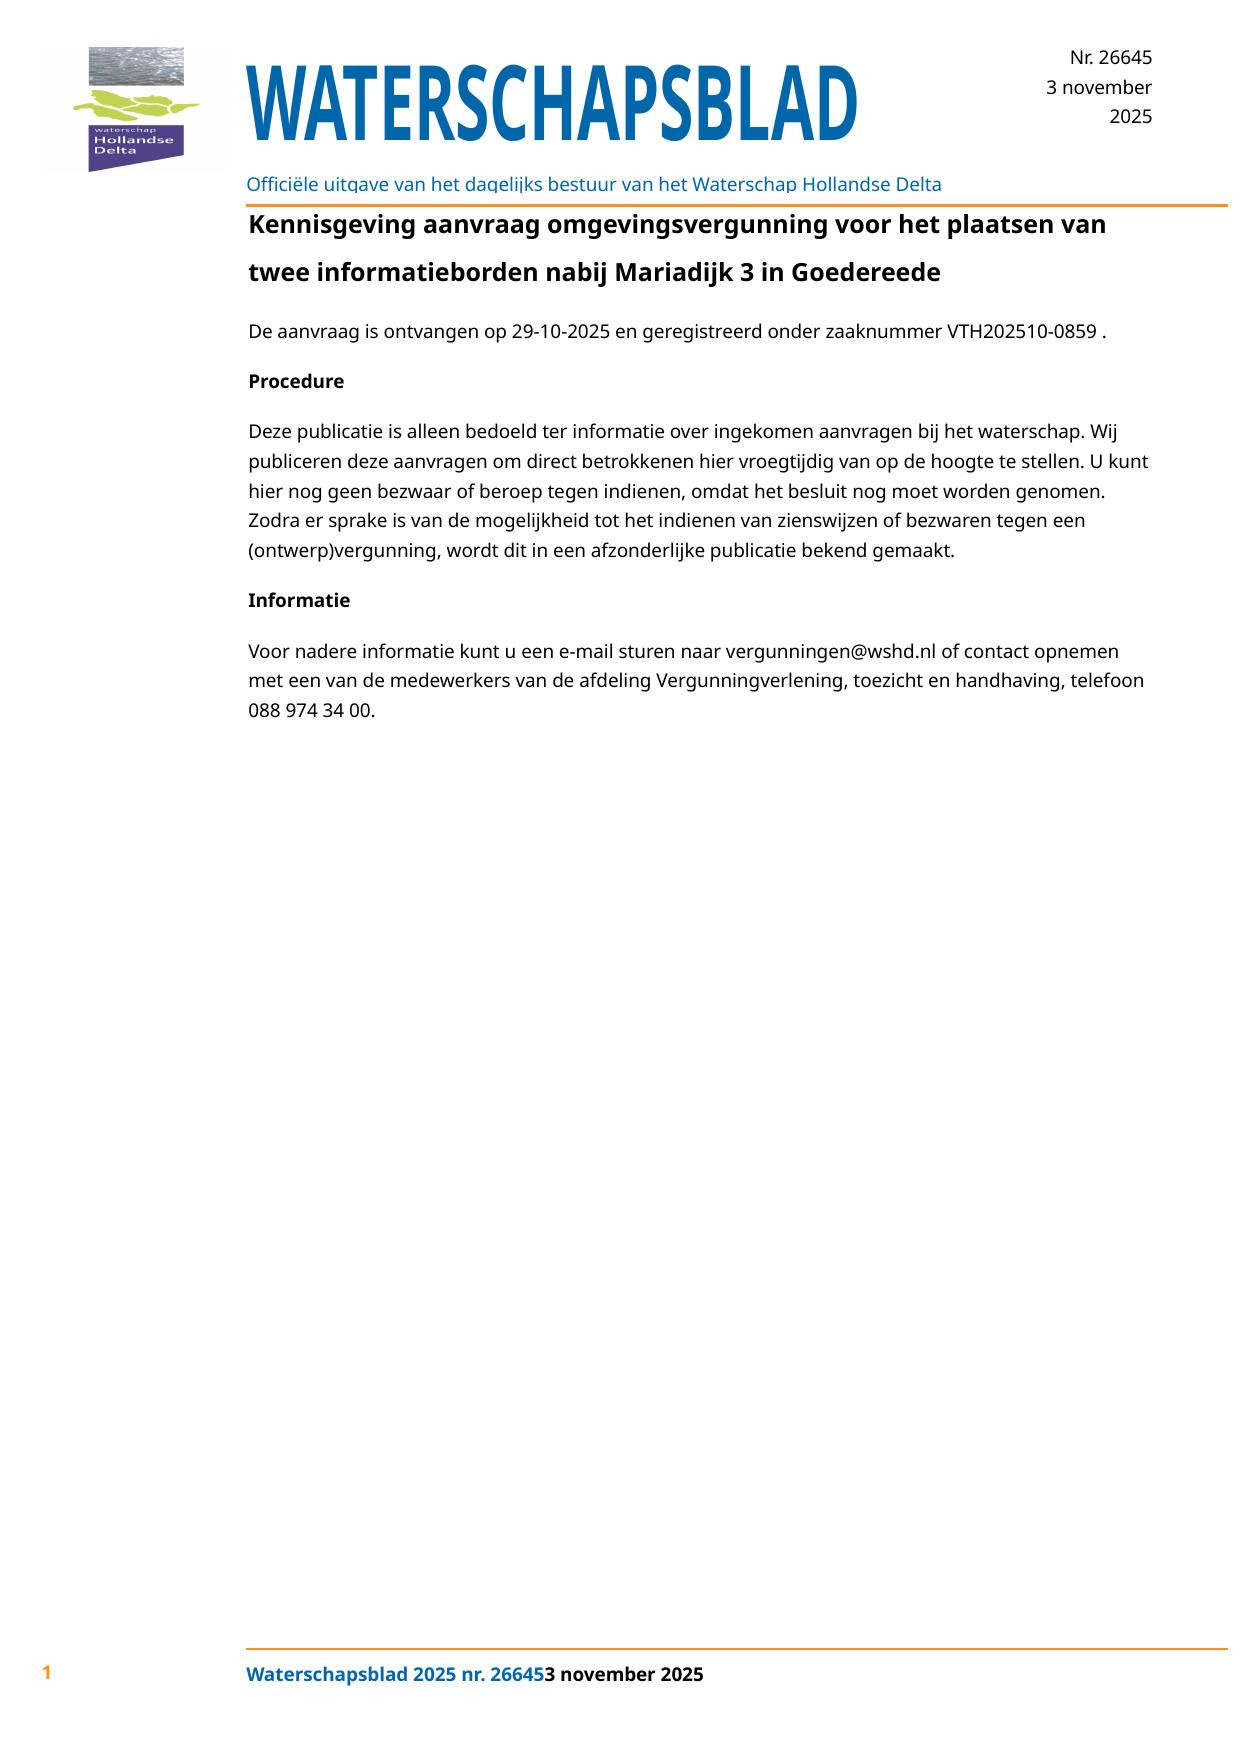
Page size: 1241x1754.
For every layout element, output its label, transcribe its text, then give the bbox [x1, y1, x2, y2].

text Informatie [248, 587, 1152, 613]
text Kennisgeving aanvraag omgevingsvergunning voor het plaatsen van twee informatieborden nabij Mariadijk 3 in Goedereede [248, 207, 1152, 288]
text Voor nadere informatie kunt u een e-mail sturen naar vergunningen@wshd.nl of contact opnemen met een van de medewerkers van de afdeling Vergunningverlening, toezicht en handhaving, telefoon 088 974 34 00. [248, 638, 1152, 723]
picture [41, 47, 231, 172]
text Deze publicatie is alleen bedoeld ter informatie over ingekomen aanvragen bij het waterschap. Wij publiceren deze aanvragen om direct betrokkenen hier vroegtijdig van op de hoogte te stellen. U kunt hier nog geen bezwaar of beroep tegen indienen, omdat het besluit nog moet worden genomen. Zodra er sprake is van de mogelijkheid tot het indienen van zienswijzen of bezwaren tegen een (ontwerp)vergunning, wordt dit in een afzonderlijke publicatie bekend gemaakt. [248, 419, 1152, 563]
text De aanvraag is ontvangen op 29-10-2025 en geregistreerd onder zaaknummer VTH202510-0859 . [248, 318, 1152, 344]
text Procedure [248, 368, 1152, 394]
